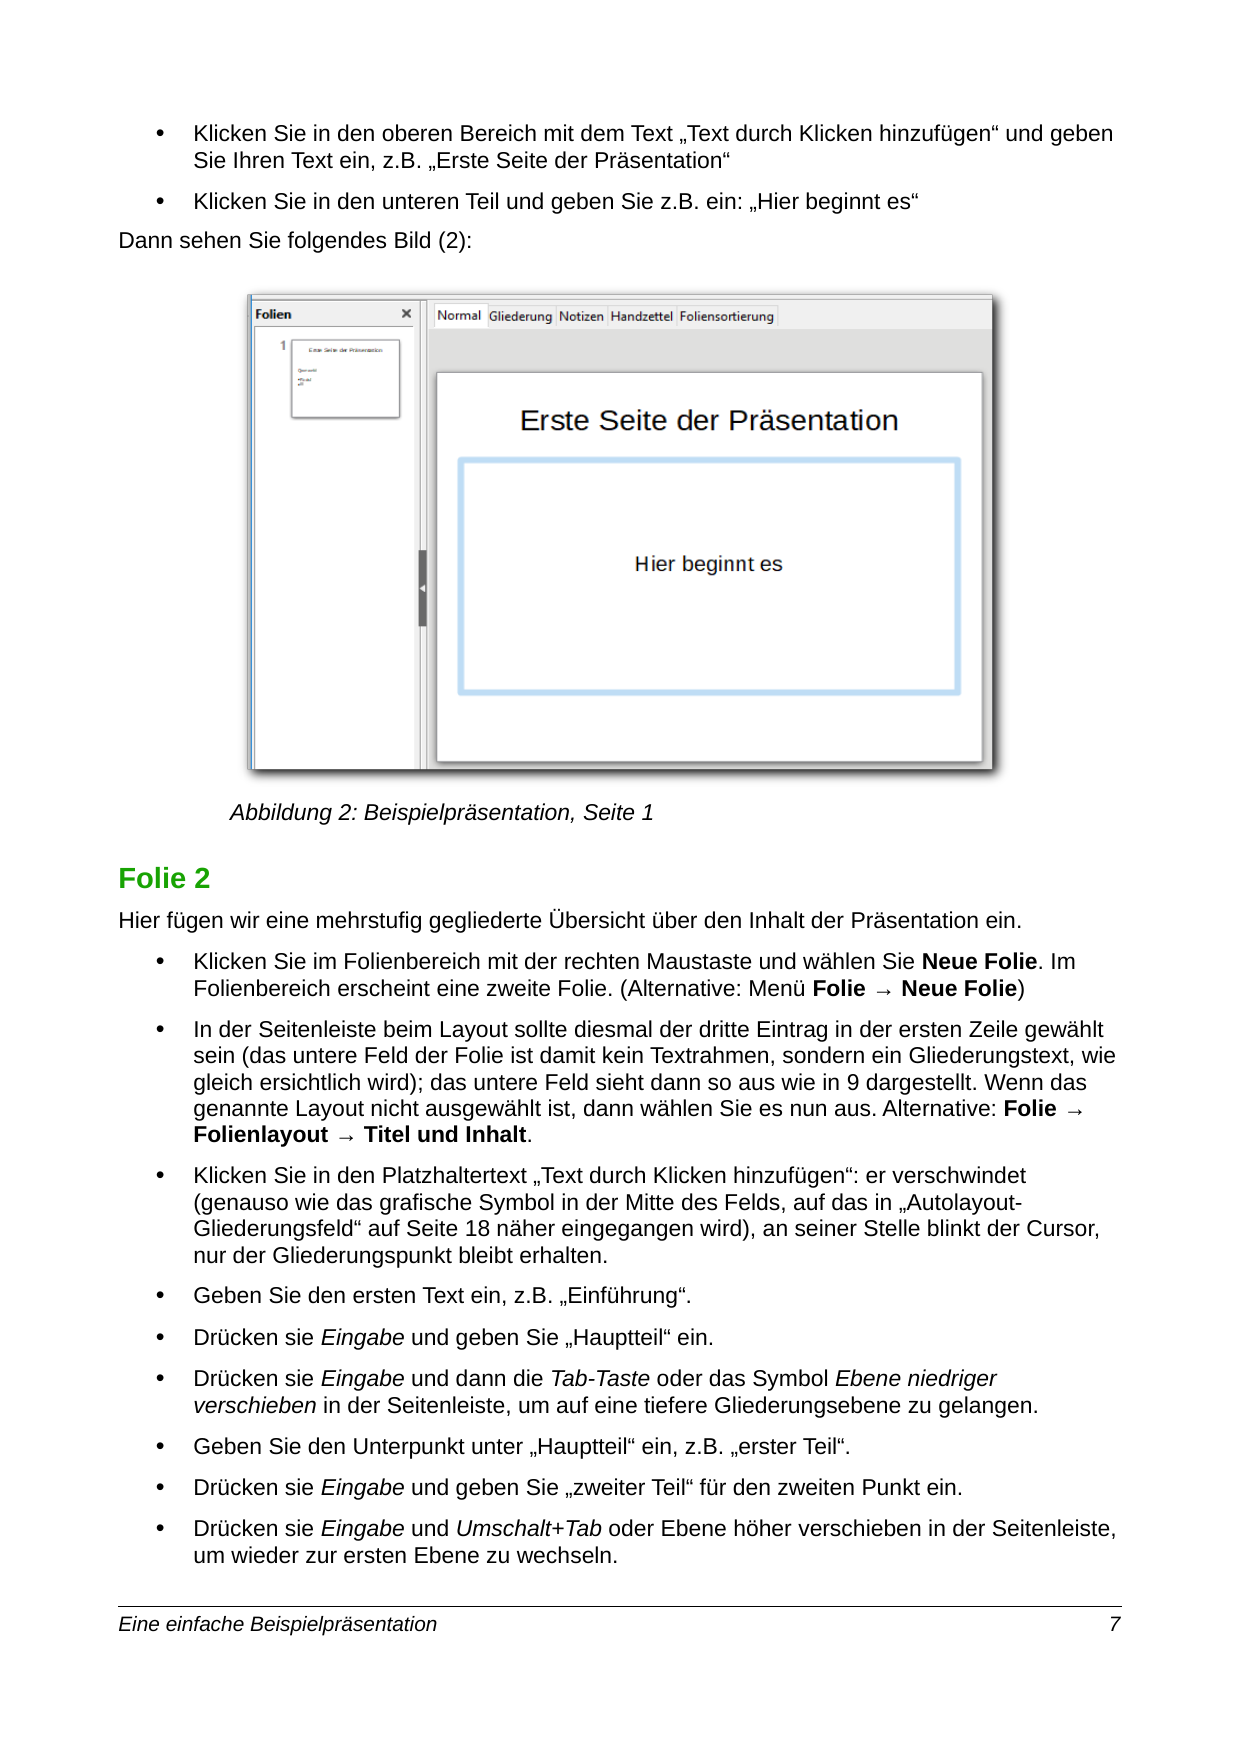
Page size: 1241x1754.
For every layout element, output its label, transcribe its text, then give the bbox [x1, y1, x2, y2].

list Klicken Sie in den unteren Teil und geben Sie z.B. ein: „Hier beginnt es“ [156, 186, 1122, 214]
text Dann sehen Sie folgendes Bild (Abbildung 2): [118, 227, 1122, 253]
list Geben Sie den Unterpunkt unter „Hauptteil“ ein, z.B. „erster Teil“. [156, 1431, 1122, 1459]
list In der Seitenleiste beim Layout sollte diesmal der dritte Eintrag in der ersten Zeile gewählt sein (das untere Feld der Folie ist damit kein Textrahmen, sondern ein Gliederungstext, wie gleich ersichtlich wird); das untere Feld sieht dann so aus wie in Abbildung 9 dargestellt. Wenn das genannte Layout nicht ausgewählt ist, dann wählen Sie es nun aus. Alternative: Folie → Folienlayout → Titel und Inhalt. [156, 1013, 1122, 1148]
list Drücken sie Eingabe und geben Sie „Hauptteil“ ein. [156, 1322, 1122, 1351]
subtitle Folie 2 [118, 861, 1122, 895]
picture [230, 278, 1011, 787]
list Drücken sie Eingabe und dann die Tab-Taste oder das Symbol Ebene niedriger verschieben in der Seitenleiste, um auf eine tiefere Gliederungsebene zu gelangen. [156, 1363, 1122, 1418]
text Hier fügen wir eine mehrstufig gegliederte Übersicht über den Inhalt der Präsentation ein. [118, 907, 1122, 933]
list Klicken Sie in den oberen Bereich mit dem Text „Text durch Klicken hinzufügen“ und geben Sie Ihren Text ein, z.B. „Erste Seite der Präsentation“ [156, 118, 1122, 173]
list Klicken Sie in den Platzhaltertext „Text durch Klicken hinzufügen“: er verschwindet (genauso wie das grafische Symbol in der Mitte des Felds, auf das in „Autolayout-Gliederungsfeld“ auf Seite 18 näher eingegangen wird), an seiner Stelle blinkt der Cursor, nur der Gliederungspunkt bleibt erhalten. [156, 1160, 1122, 1268]
list Drücken sie Eingabe und Umschalt+Tab oder Ebene höher verschieben in der Seitenleiste, um wieder zur ersten Ebene zu wechseln. [156, 1513, 1122, 1568]
list Klicken Sie im Folienbereich mit der rechten Maustaste und wählen Sie Neue Folie. Im Folienbereich erscheint eine zweite Folie. (Alternative: Menü Folie → Neue Folie) [156, 946, 1122, 1001]
list Geben Sie den ersten Text ein, z.B. „Einführung“. [156, 1281, 1122, 1309]
text Abbildung 2: Beispielpräsentation, Seite 1 [230, 799, 1010, 826]
list Drücken sie Eingabe und geben Sie „zweiter Teil“ für den zweiten Punkt ein. [156, 1472, 1122, 1501]
